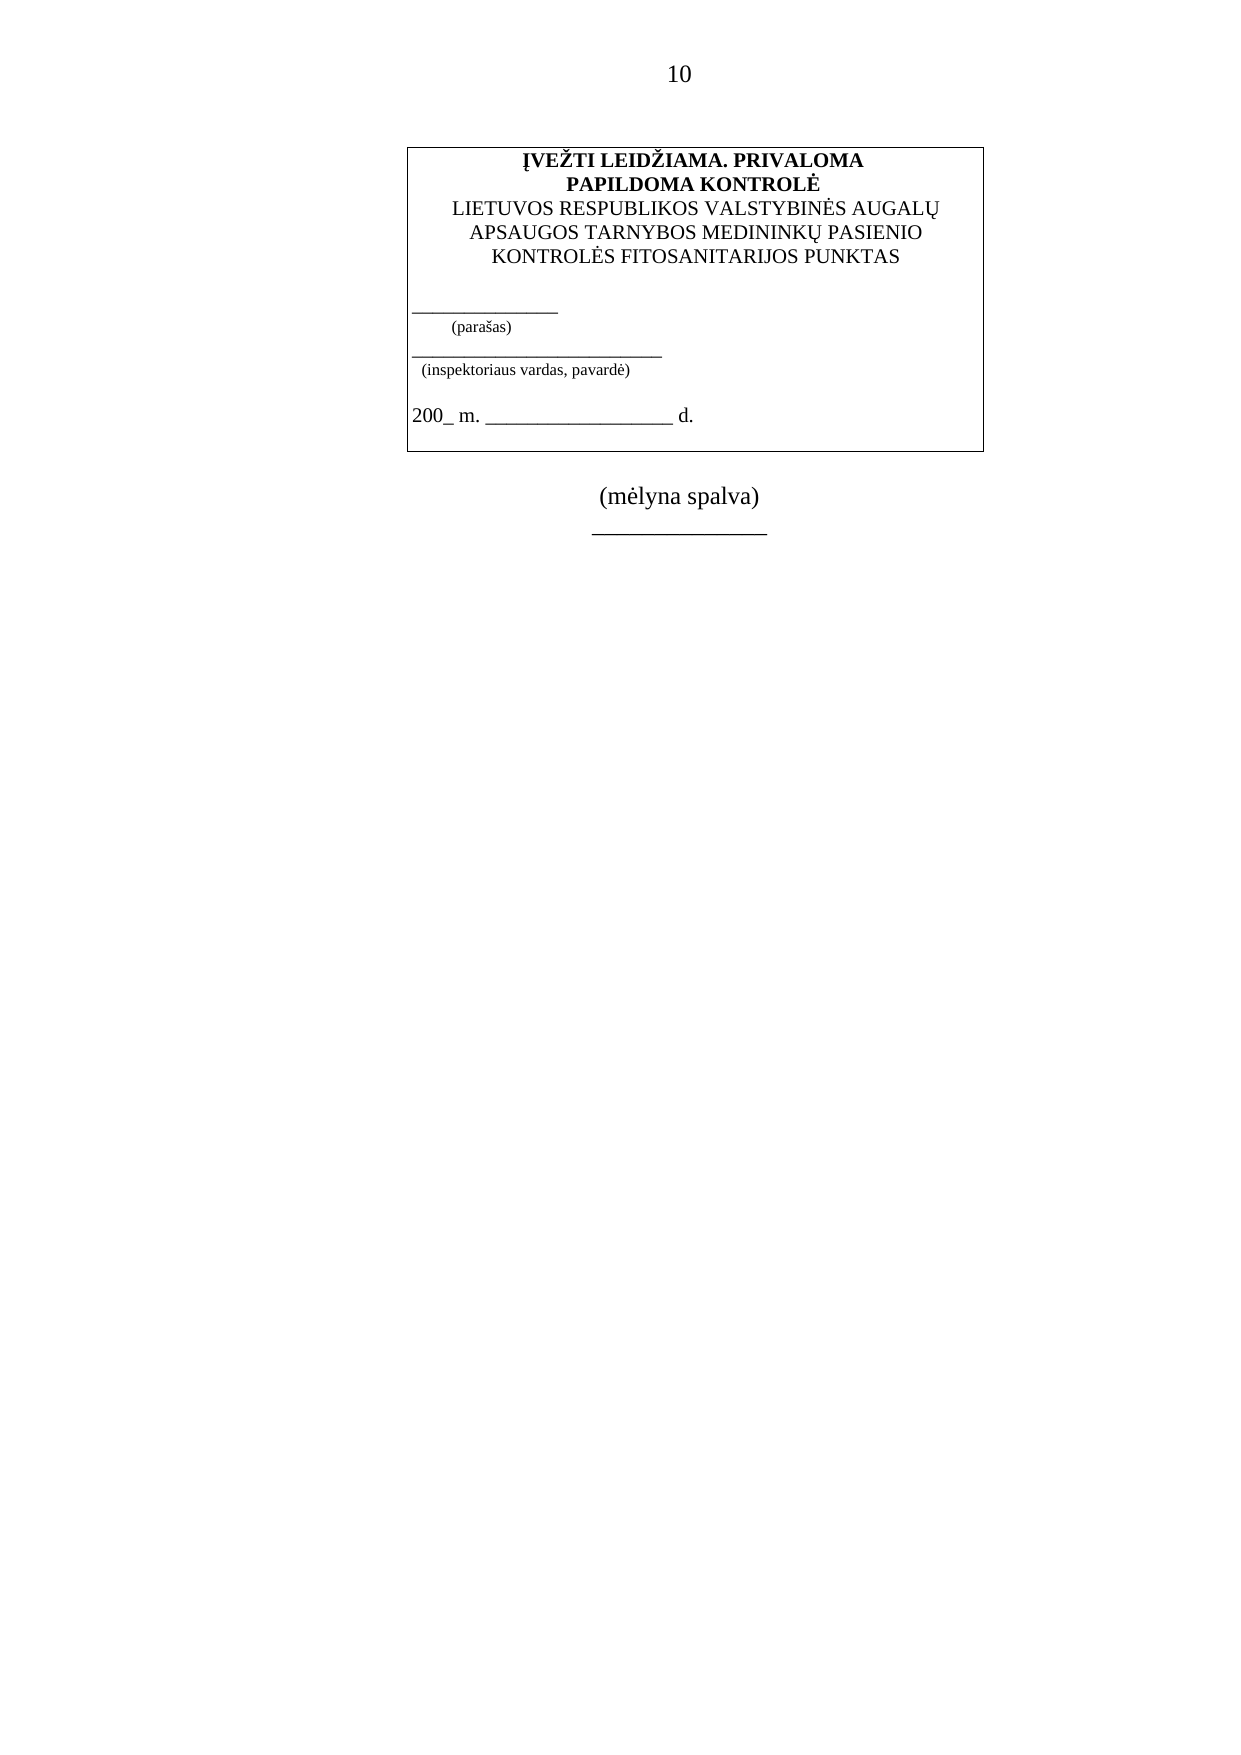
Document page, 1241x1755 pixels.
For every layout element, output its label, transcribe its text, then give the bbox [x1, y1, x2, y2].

text (mėlyna spalva) [177, 481, 1181, 509]
table_header [177, 147, 407, 451]
text ______________ [177, 509, 1181, 538]
table_header [984, 147, 1181, 451]
